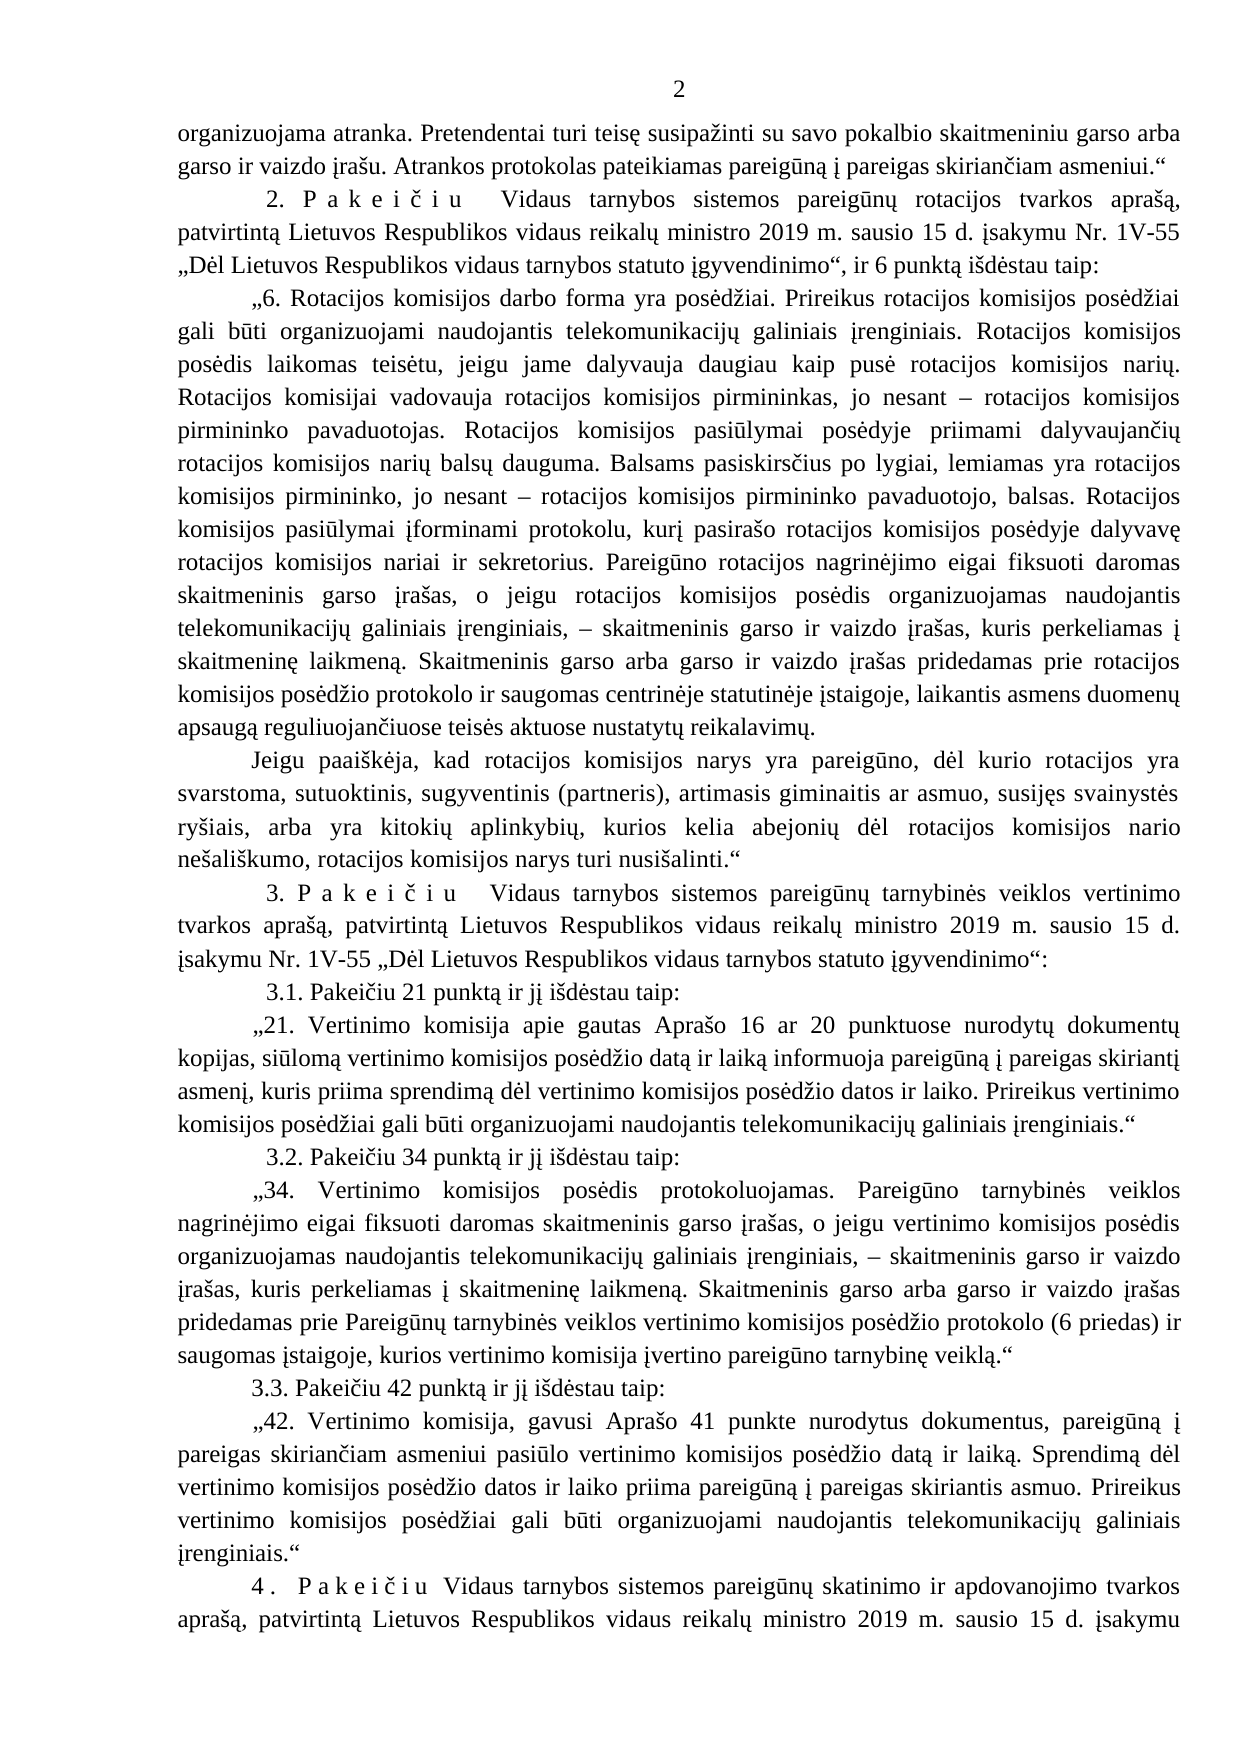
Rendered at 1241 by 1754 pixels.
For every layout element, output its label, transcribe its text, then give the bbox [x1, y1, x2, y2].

text organizuojama atranka. Pretendentai turi teisę susipažinti su savo pokalbio skaitmeniniu garso arba garso ir vaizdo įrašu. Atrankos protokolas pateikiamas pareigūną į pareigas skiriančiam asmeniui.“ [177, 118, 1181, 180]
text Jeigu paaiškėja, kad rotacijos komisijos narys yra pareigūno, dėl kurio rotacijos yra svarstoma, sutuoktinis, sugyventinis (partneris), artimasis giminaitis ar asmuo, susijęs svainystės ryšiais, arba yra kitokių aplinkybių, kurios kelia abejonių dėl rotacijos komisijos nario nešališkumo, rotacijos komisijos narys turi nusišalinti.“ [177, 746, 1181, 873]
text 2. Pakeičiu Vidaus tarnybos sistemos pareigūnų rotacijos tvarkos aprašą, patvirtintą Lietuvos Respublikos vidaus reikalų ministro 2019 m. sausio 15 d. įsakymu Nr. 1V-55 „Dėl Lietuvos Respublikos vidaus tarnybos statuto įgyvendinimo“, ir 6 punktą išdėstau taip: [177, 184, 1181, 279]
text „21. Vertinimo komisija apie gautas Aprašo 16 ar 20 punktuose nurodytų dokumentų kopijas, siūlomą vertinimo komisijos posėdžio datą ir laiką informuoja pareigūną į pareigas skiriantį asmenį, kuris priima sprendimą dėl vertinimo komisijos posėdžio datos ir laiko. Prireikus vertinimo komisijos posėdžiai gali būti organizuojami naudojantis telekomunikacijų galiniais įrenginiais.“ [177, 1010, 1181, 1137]
text 3. Pakeičiu Vidaus tarnybos sistemos pareigūnų tarnybinės veiklos vertinimo tvarkos aprašą, patvirtintą Lietuvos Respublikos vidaus reikalų ministro 2019 m. sausio 15 d. įsakymu Nr. 1V-55 „Dėl Lietuvos Respublikos vidaus tarnybos statuto įgyvendinimo“: [177, 878, 1181, 972]
text 3.1. Pakeičiu 21 punktą ir jį išdėstau taip: [177, 977, 1181, 1005]
text „42. Vertinimo komisija, gavusi Aprašo 41 punkte nurodytus dokumentus, pareigūną į pareigas skiriančiam asmeniui pasiūlo vertinimo komisijos posėdžio datą ir laiką. Sprendimą dėl vertinimo komisijos posėdžio datos ir laiko priima pareigūną į pareigas skiriantis asmuo. Prireikus vertinimo komisijos posėdžiai gali būti organizuojami naudojantis telekomunikacijų galiniais įrenginiais.“ [177, 1406, 1181, 1567]
text 3.2. Pakeičiu 34 punktą ir jį išdėstau taip: [177, 1142, 1181, 1171]
text „6. Rotacijos komisijos darbo forma yra posėdžiai. Prireikus rotacijos komisijos posėdžiai gali būti organizuojami naudojantis telekomunikacijų galiniais įrenginiais. Rotacijos komisijos posėdis laikomas teisėtu, jeigu jame dalyvauja daugiau kaip pusė rotacijos komisijos narių. Rotacijos komisijai vadovauja rotacijos komisijos pirmininkas, jo nesant – rotacijos komisijos pirmininko pavaduotojas. Rotacijos komisijos pasiūlymai posėdyje priimami dalyvaujančių rotacijos komisijos narių balsų dauguma. Balsams pasiskirsčius po lygiai, lemiamas yra rotacijos komisijos pirmininko, jo nesant – rotacijos komisijos pirmininko pavaduotojo, balsas. Rotacijos komisijos pasiūlymai įforminami protokolu, kurį pasirašo rotacijos komisijos posėdyje dalyvavę rotacijos komisijos nariai ir sekretorius. Pareigūno rotacijos nagrinėjimo eigai fiksuoti daromas skaitmeninis garso įrašas, o jeigu rotacijos komisijos posėdis organizuojamas naudojantis telekomunikacijų galiniais įrenginiais, – skaitmeninis garso ir vaizdo įrašas, kuris perkeliamas į skaitmeninę laikmeną. Skaitmeninis garso arba garso ir vaizdo įrašas pridedamas prie rotacijos komisijos posėdžio protokolo ir saugomas centrinėje statutinėje įstaigoje, laikantis asmens duomenų apsaugą reguliuojančiuose teisės aktuose nustatytų reikalavimų. [177, 283, 1181, 741]
text „34. Vertinimo komisijos posėdis protokoluojamas. Pareigūno tarnybinės veiklos nagrinėjimo eigai fiksuoti daromas skaitmeninis garso įrašas, o jeigu vertinimo komisijos posėdis organizuojamas naudojantis telekomunikacijų galiniais įrenginiais, – skaitmeninis garso ir vaizdo įrašas, kuris perkeliamas į skaitmeninę laikmeną. Skaitmeninis garso arba garso ir vaizdo įrašas pridedamas prie Pareigūnų tarnybinės veiklos vertinimo komisijos posėdžio protokolo (6 priedas) ir saugomas įstaigoje, kurios vertinimo komisija įvertino pareigūno tarnybinę veiklą.“ [177, 1175, 1181, 1369]
text 3.3. Pakeičiu 42 punktą ir jį išdėstau taip: [177, 1373, 1181, 1402]
text 4. Pakeičiu Vidaus tarnybos sistemos pareigūnų skatinimo ir apdovanojimo tvarkos aprašą, patvirtintą Lietuvos Respublikos vidaus reikalų ministro 2019 m. sausio 15 d. įsakymu [177, 1571, 1181, 1633]
